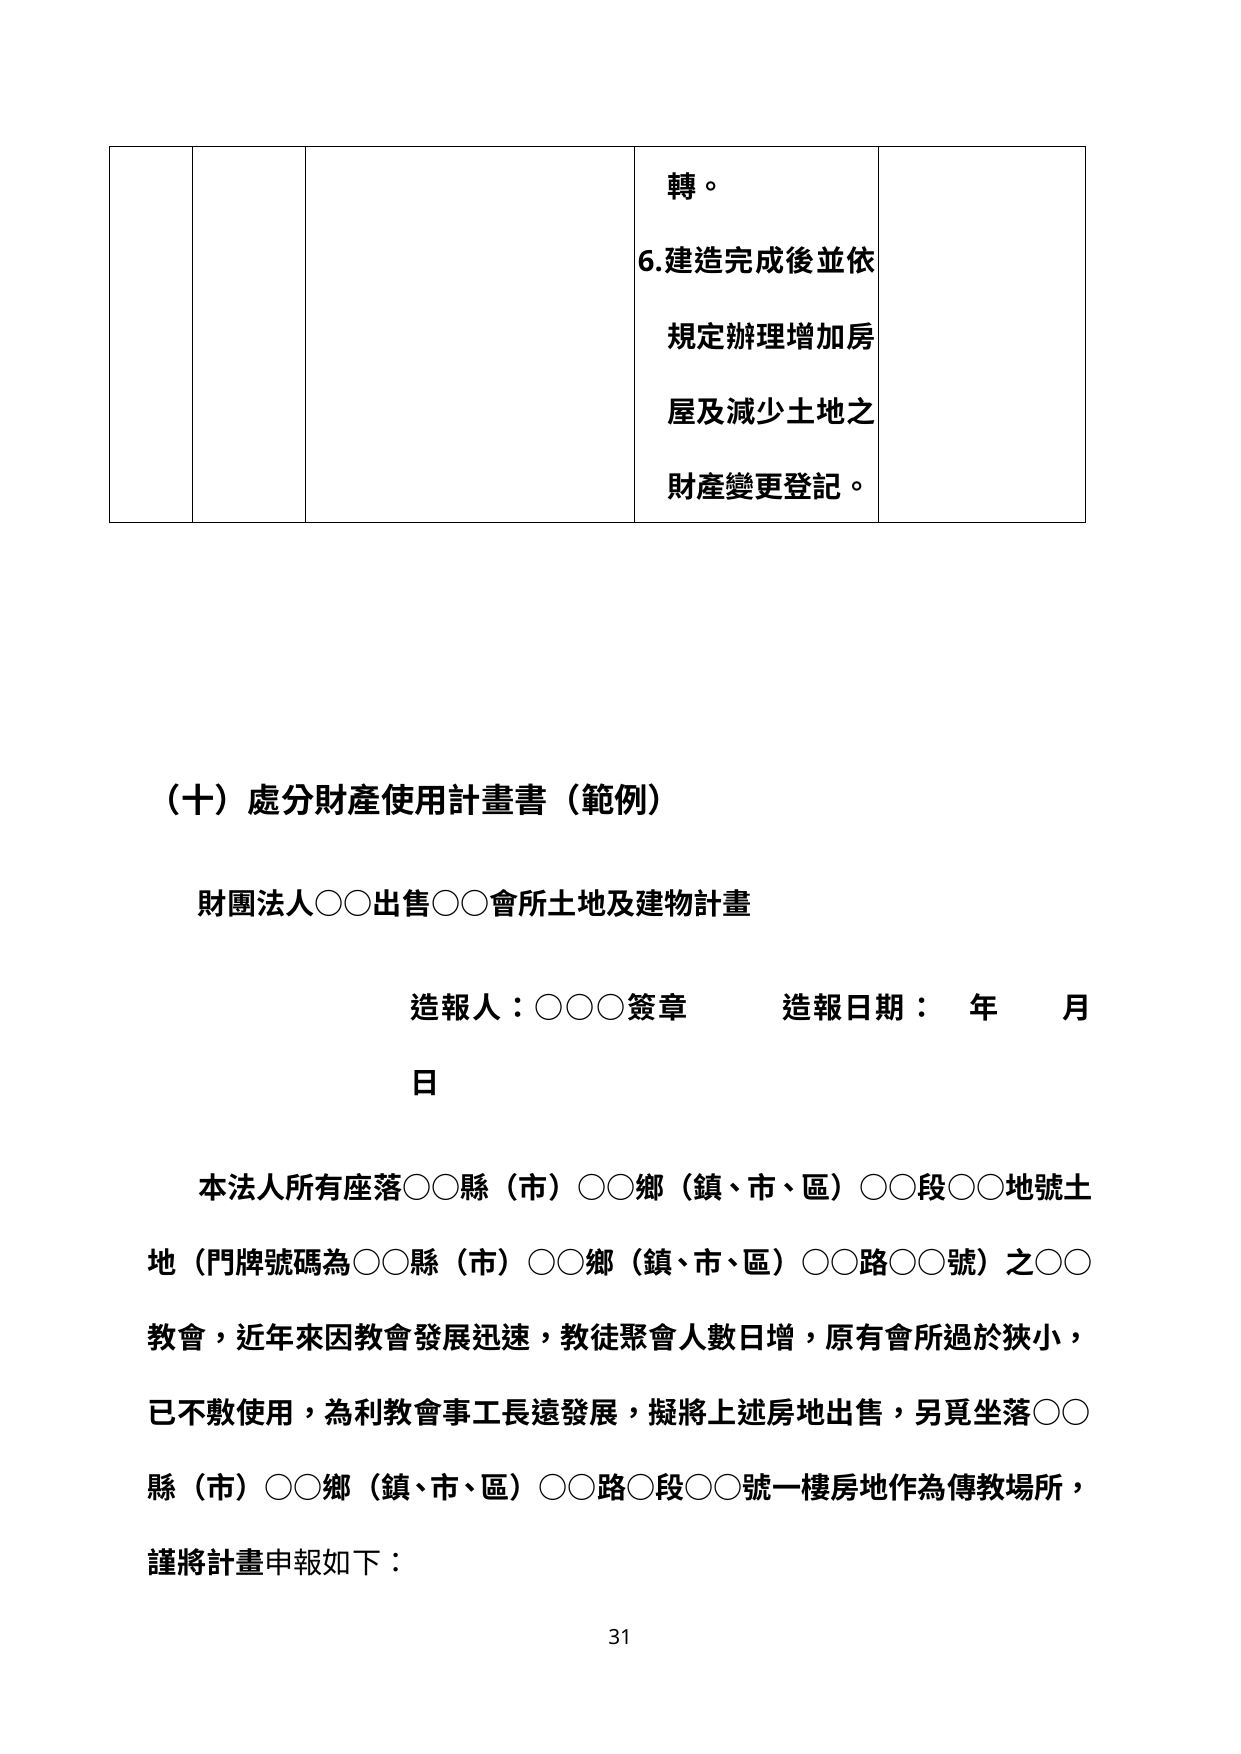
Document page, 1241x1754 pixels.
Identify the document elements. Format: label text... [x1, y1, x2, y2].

text 造報人：○○○簽章 造報日期： 年 月 日 [410, 969, 1092, 1119]
text （十）處分財產使用計畫書（範例） [148, 760, 1092, 835]
table_cell [879, 147, 1085, 522]
text 財團法人○○出售○○會所土地及建物計畫 [198, 864, 1092, 939]
table_cell [306, 147, 634, 522]
text 本法人所有座落○○縣（市）○○鄉（鎮、市、區）○○段○○地號土地（門牌號碼為○○縣（市）○○鄉（鎮、市、區）○○路○○號）之○○教會，近年來因教會發展迅速，教徒聚會人數日增，原有會所過於狹小，已不敷使用，為利教會事工長遠發展，擬將上述房地出售，另覓坐落○○縣（市）○○鄉（鎮、市、區）○○路○段○○號一樓房地作為傳教場所，謹將計畫申報如下： [148, 1148, 1092, 1598]
table_cell [193, 147, 305, 522]
table_cell 轉。 6.建造完成後並依規定辦理增加房屋及減少土地之財產變更登記。 [635, 147, 878, 522]
table_cell [110, 147, 192, 522]
